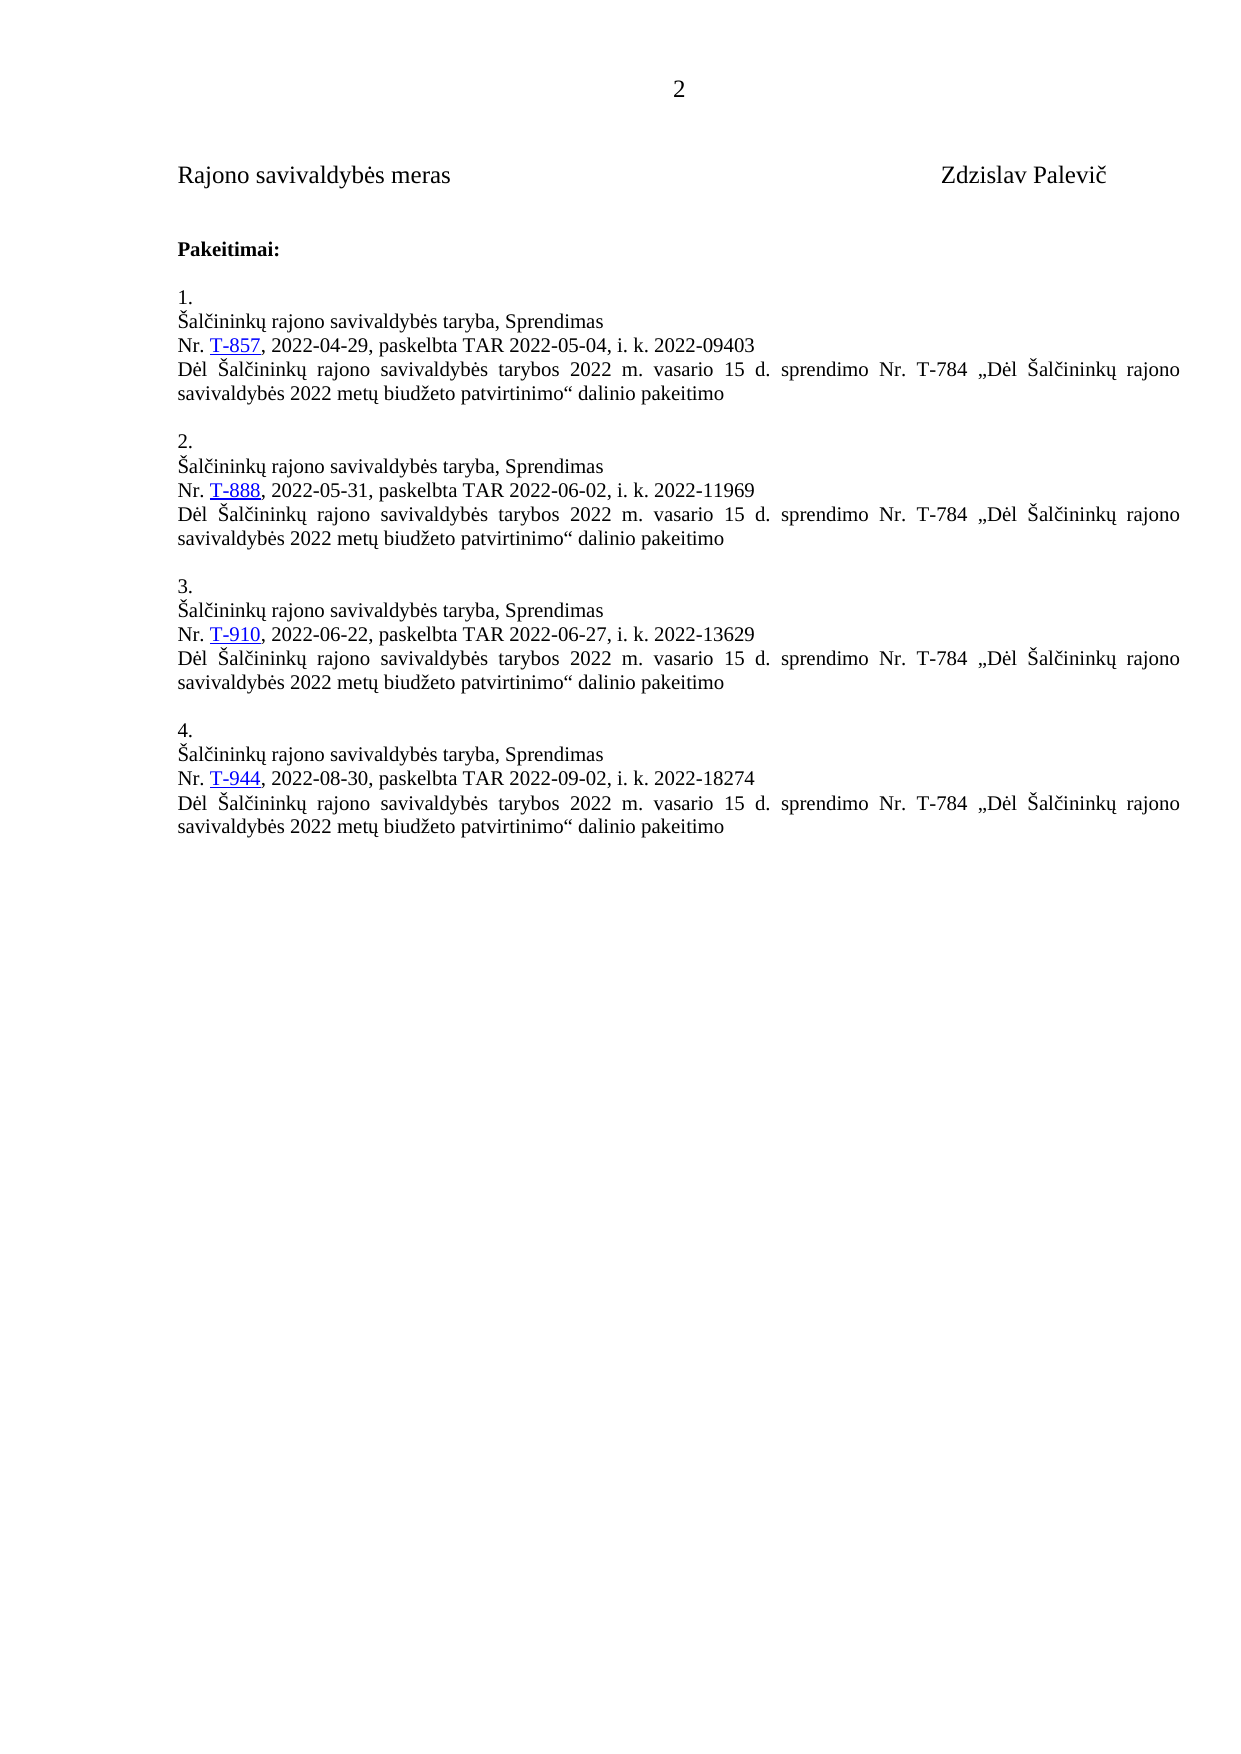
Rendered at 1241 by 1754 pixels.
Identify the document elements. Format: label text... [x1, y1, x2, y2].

text 2. [177, 429, 1181, 453]
text Nr. T-910, 2022-06-22, paskelbta TAR 2022-06-27, i. k. 2022-13629 [177, 622, 1181, 646]
text Dėl Šalčininkų rajono savivaldybės tarybos 2022 m. vasario 15 d. sprendimo Nr. T-784 „Dėl Šalčininkų rajono savivaldybės 2022 metų biudžeto patvirtinimo“ dalinio pakeitimo [177, 790, 1181, 838]
text Nr. T-944, 2022-08-30, paskelbta TAR 2022-09-02, i. k. 2022-18274 [177, 766, 1181, 790]
text Rajono savivaldybės meras Zdzislav Palevič [177, 160, 1181, 189]
text Šalčininkų rajono savivaldybės taryba, Sprendimas [177, 598, 1181, 622]
text 4. [177, 718, 1181, 742]
text Šalčininkų rajono savivaldybės taryba, Sprendimas [177, 309, 1181, 333]
text Dėl Šalčininkų rajono savivaldybės tarybos 2022 m. vasario 15 d. sprendimo Nr. T-784 „Dėl Šalčininkų rajono savivaldybės 2022 metų biudžeto patvirtinimo“ dalinio pakeitimo [177, 646, 1181, 694]
text Nr. T-888, 2022-05-31, paskelbta TAR 2022-06-02, i. k. 2022-11969 [177, 478, 1181, 502]
text 1. [177, 285, 1181, 309]
text Dėl Šalčininkų rajono savivaldybės tarybos 2022 m. vasario 15 d. sprendimo Nr. T-784 „Dėl Šalčininkų rajono savivaldybės 2022 metų biudžeto patvirtinimo“ dalinio pakeitimo [177, 502, 1181, 550]
text Dėl Šalčininkų rajono savivaldybės tarybos 2022 m. vasario 15 d. sprendimo Nr. T-784 „Dėl Šalčininkų rajono savivaldybės 2022 metų biudžeto patvirtinimo“ dalinio pakeitimo [177, 357, 1181, 405]
text Nr. T-857, 2022-04-29, paskelbta TAR 2022-05-04, i. k. 2022-09403 [177, 333, 1181, 357]
text Šalčininkų rajono savivaldybės taryba, Sprendimas [177, 453, 1181, 478]
text 3. [177, 574, 1181, 598]
text Šalčininkų rajono savivaldybės taryba, Sprendimas [177, 742, 1181, 766]
text Pakeitimai: [177, 237, 1181, 261]
